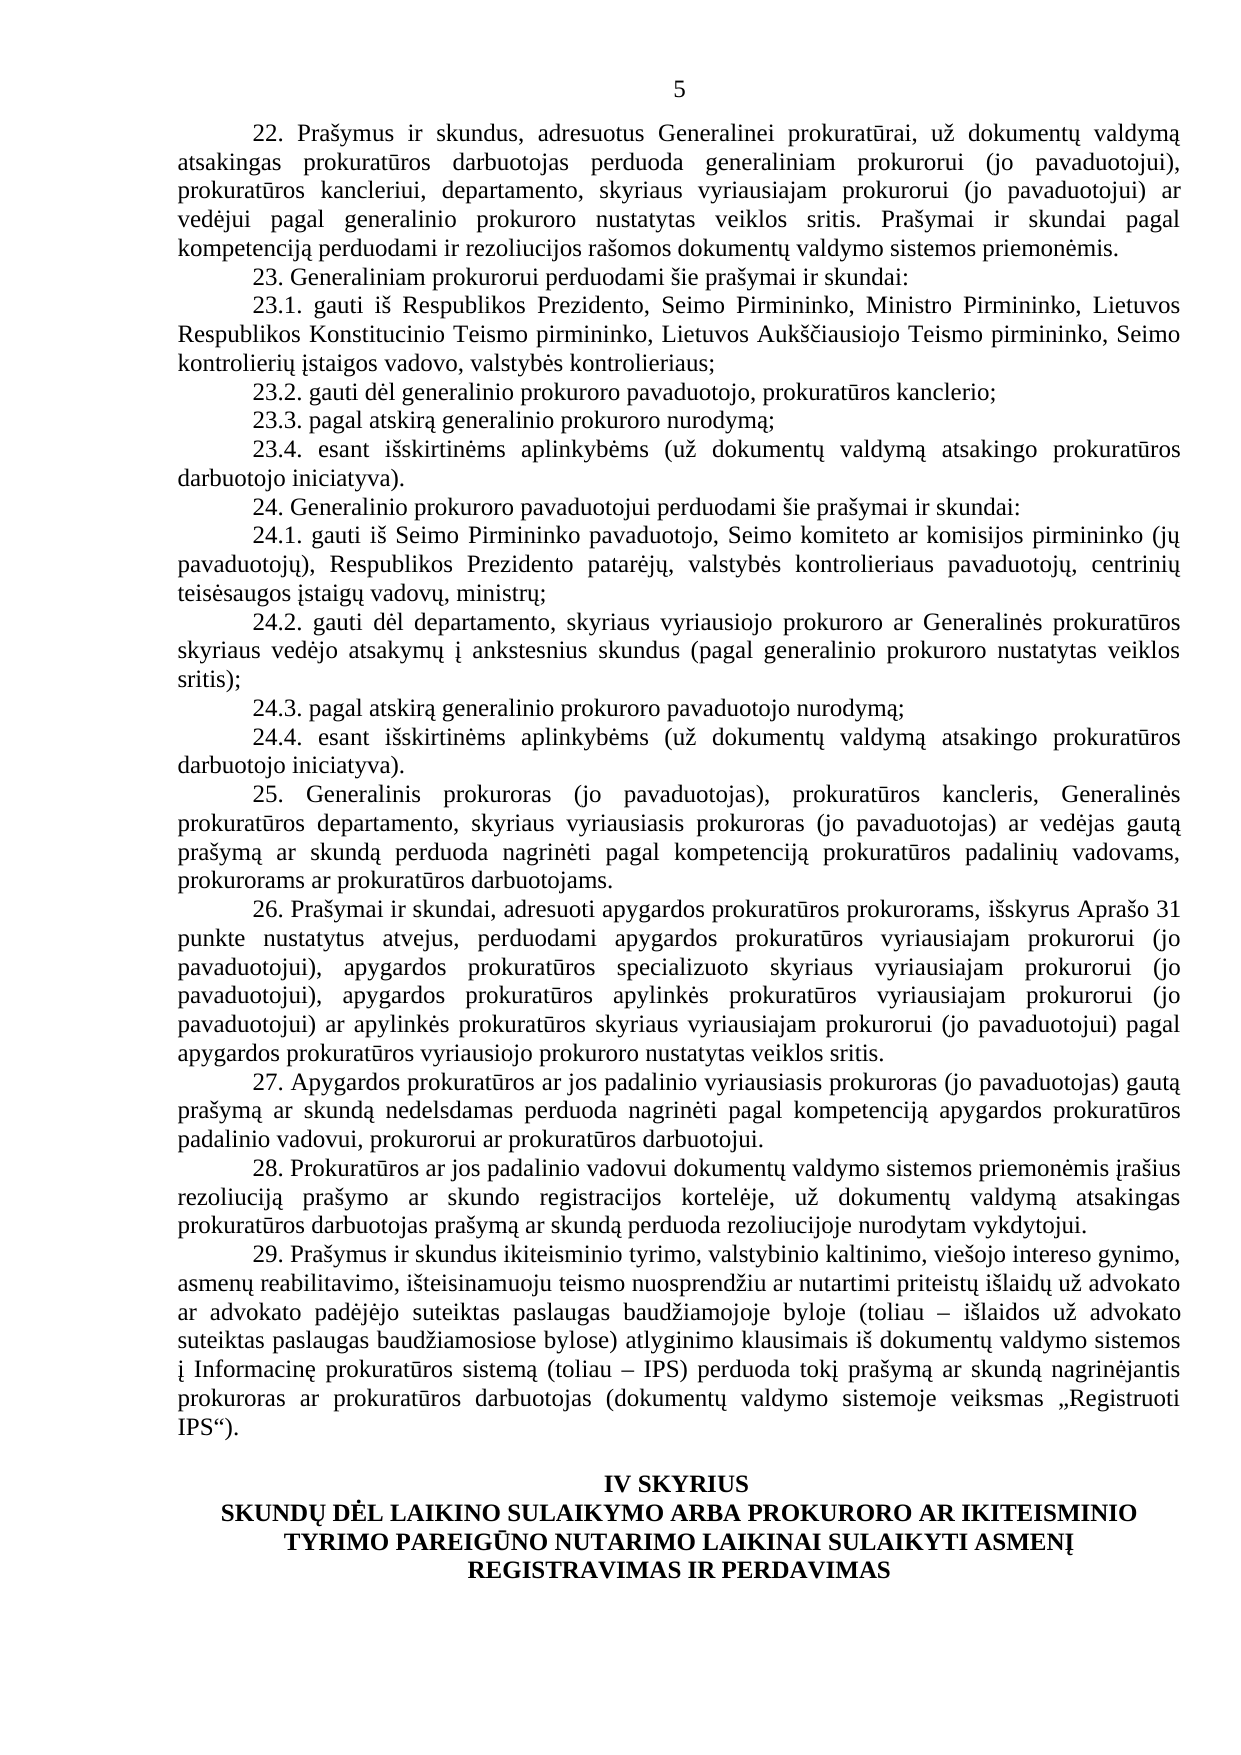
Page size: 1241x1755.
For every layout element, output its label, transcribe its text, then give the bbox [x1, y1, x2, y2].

text 24.2. gauti dėl departamento, skyriaus vyriausiojo prokuroro ar Generalinės prokuratūros skyriaus vedėjo atsakymų į ankstesnius skundus (pagal generalinio prokuroro nustatytas veiklos sritis); [177, 607, 1181, 693]
text 23.1. gauti iš Respublikos Prezidento, Seimo Pirmininko, Ministro Pirmininko, Lietuvos Respublikos Konstitucinio Teismo pirmininko, Lietuvos Aukščiausiojo Teismo pirmininko, Seimo kontrolierių įstaigos vadovo, valstybės kontrolieriaus; [177, 291, 1181, 377]
text 22. Prašymus ir skundus, adresuotus Generalinei prokuratūrai, už dokumentų valdymą atsakingas prokuratūros darbuotojas perduoda generaliniam prokurorui (jo pavaduotojui), prokuratūros kancleriui, departamento, skyriaus vyriausiajam prokurorui (jo pavaduotojui) ar vedėjui pagal generalinio prokuroro nustatytas veiklos sritis. Prašymai ir skundai pagal kompetenciją perduodami ir rezoliucijos rašomos dokumentų valdymo sistemos priemonėmis. [177, 118, 1181, 262]
text 29. Prašymus ir skundus ikiteisminio tyrimo, valstybinio kaltinimo, viešojo intereso gynimo, asmenų reabilitavimo, išteisinamuoju teismo nuosprendžiu ar nutartimi priteistų išlaidų už advokato ar advokato padėjėjo suteiktas paslaugas baudžiamojoje byloje (toliau – išlaidos už advokato suteiktas paslaugas baudžiamosiose bylose) atlyginimo klausimais iš dokumentų valdymo sistemos į Informacinę prokuratūros sistemą (toliau – IPS) perduoda tokį prašymą ar skundą nagrinėjantis prokuroras ar prokuratūros darbuotojas (dokumentų valdymo sistemoje veiksmas „Registruoti IPS“). [177, 1239, 1181, 1441]
text 23.3. pagal atskirą generalinio prokuroro nurodymą; [177, 406, 1181, 434]
text 24.3. pagal atskirą generalinio prokuroro pavaduotojo nurodymą; [177, 693, 1181, 722]
text 23. Generaliniam prokurorui perduodami šie prašymai ir skundai: [177, 262, 1181, 291]
text IV SKYRIUS [177, 1469, 1181, 1498]
text 25. Generalinis prokuroras (jo pavaduotojas), prokuratūros kancleris, Generalinės prokuratūros departamento, skyriaus vyriausiasis prokuroras (jo pavaduotojas) ar vedėjas gautą prašymą ar skundą perduoda nagrinėti pagal kompetenciją prokuratūros padalinių vadovams, prokurorams ar prokuratūros darbuotojams. [177, 779, 1181, 894]
text 23.4. esant išskirtinėms aplinkybėms (už dokumentų valdymą atsakingo prokuratūros darbuotojo iniciatyva). [177, 434, 1181, 492]
text 24.1. gauti iš Seimo Pirmininko pavaduotojo, Seimo komiteto ar komisijos pirmininko (jų pavaduotojų), Respublikos Prezidento patarėjų, valstybės kontrolieriaus pavaduotojų, centrinių teisėsaugos įstaigų vadovų, ministrų; [177, 521, 1181, 607]
text 27. Apygardos prokuratūros ar jos padalinio vyriausiasis prokuroras (jo pavaduotojas) gautą prašymą ar skundą nedelsdamas perduoda nagrinėti pagal kompetenciją apygardos prokuratūros padalinio vadovui, prokurorui ar prokuratūros darbuotojui. [177, 1067, 1181, 1153]
text 24.4. esant išskirtinėms aplinkybėms (už dokumentų valdymą atsakingo prokuratūros darbuotojo iniciatyva). [177, 722, 1181, 779]
text SKUNDŲ DĖL LAIKINO SULAIKYMO ARBA PROKURORO AR IKITEISMINIO TYRIMO PAREIGŪNO NUTARIMO LAIKINAI SULAIKYTI ASMENĮ REGISTRAVIMAS IR PERDAVIMAS [177, 1498, 1181, 1584]
text 28. Prokuratūros ar jos padalinio vadovui dokumentų valdymo sistemos priemonėmis įrašius rezoliuciją prašymo ar skundo registracijos kortelėje, už dokumentų valdymą atsakingas prokuratūros darbuotojas prašymą ar skundą perduoda rezoliucijoje nurodytam vykdytojui. [177, 1153, 1181, 1239]
text 26. Prašymai ir skundai, adresuoti apygardos prokuratūros prokurorams, išskyrus Aprašo 31 punkte nustatytus atvejus, perduodami apygardos prokuratūros vyriausiajam prokurorui (jo pavaduotojui), apygardos prokuratūros specializuoto skyriaus vyriausiajam prokurorui (jo pavaduotojui), apygardos prokuratūros apylinkės prokuratūros vyriausiajam prokurorui (jo pavaduotojui) ar apylinkės prokuratūros skyriaus vyriausiajam prokurorui (jo pavaduotojui) pagal apygardos prokuratūros vyriausiojo prokuroro nustatytas veiklos sritis. [177, 894, 1181, 1067]
text 23.2. gauti dėl generalinio prokuroro pavaduotojo, prokuratūros kanclerio; [177, 377, 1181, 406]
text 24. Generalinio prokuroro pavaduotojui perduodami šie prašymai ir skundai: [177, 492, 1181, 521]
